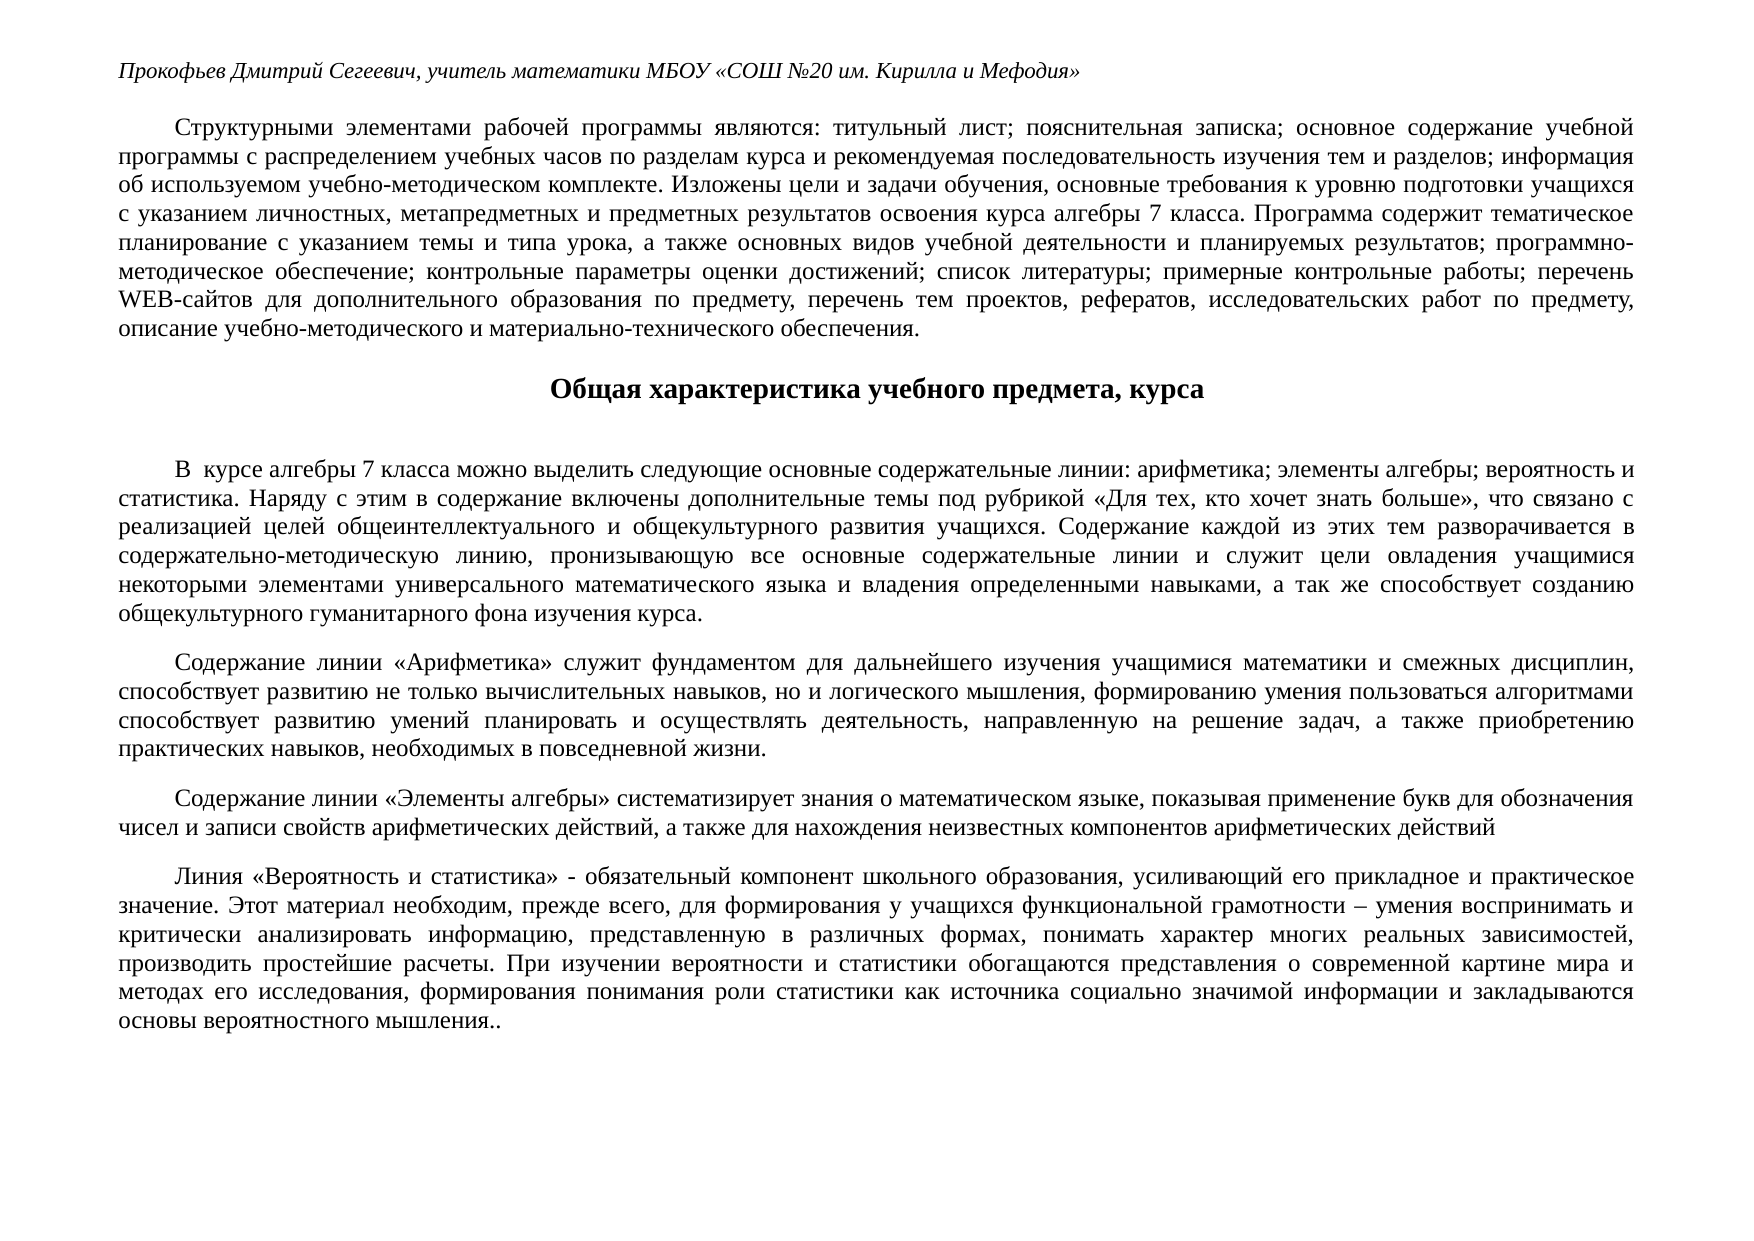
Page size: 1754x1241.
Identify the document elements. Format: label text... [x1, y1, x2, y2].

text В курсе алгебры 7 класса можно выделить следующие основные содержательные линии: арифметика; элементы алгебры; вероятность и статистика. Наряду с этим в содержание включены дополнительные темы под рубрикой «Для тех, кто хочет знать больше», что связано с реализацией целей общеинтеллектуального и общекультурного развития учащихся. Содержание каждой из этих тем разворачивается в содержательно-методическую линию, пронизывающую все основные содержательные линии и служит цели овладения учащимися некоторыми элементами универсального математического языка и владения определенными навыками, а так же способствует созданию общекультурного гуманитарного фона изучения курса. [118, 454, 1636, 626]
text Общая характеристика учебного предмета, курса [118, 371, 1636, 404]
text Содержание линии «Элементы алгебры» систематизирует знания о математическом языке, показывая применение букв для обозначения чисел и записи свойств арифметических действий, а также для нахождения неизвестных компонентов арифметических действий [118, 783, 1636, 841]
text Содержание линии «Арифметика» служит фундаментом для дальнейшего изучения учащимися математики и смежных дисциплин, способствует развитию не только вычислительных навыков, но и логического мышления, формированию умения пользоваться алгоритмами способствует развитию умений планировать и осуществлять деятельность, направленную на решение задач, а также приобретению практических навыков, необходимых в повседневной жизни. [118, 647, 1636, 762]
text Линия «Вероятность и статистика» - обязательный компонент школьного образования, усиливающий его прикладное и практическое значение. Этот материал необходим, прежде всего, для формирования у учащихся функциональной грамотности – умения воспринимать и критически анализировать информацию, представленную в различных формах, понимать характер многих реальных зависимостей, производить простейшие расчеты. При изучении вероятности и статистики обогащаются представления о современной картине мира и методах его исследования, формирования понимания роли статистики как источника социально значимой информации и закладываются основы вероятностного мышления.. [118, 861, 1636, 1034]
text Структурными элементами рабочей программы являются: титульный лист; пояснительная записка; основное содержание учебной программы с распределением учебных часов по разделам курса и рекомендуемая последовательность изучения тем и разделов; информация об используемом учебно-методическом комплекте. Изложены цели и задачи обучения, основные требования к уровню подготовки учащихся с указанием личностных, метапредметных и предметных результатов освоения курса алгебры 7 класса. Программа содержит тематическое планирование с указанием темы и типа урока, а также основных видов учебной деятельности и планируемых результатов; программно-методическое обеспечение; контрольные параметры оценки достижений; список литературы; примерные контрольные работы; перечень WEB-сайтов для дополнительного образования по предмету, перечень тем проектов, рефератов, исследовательских работ по предмету, описание учебно-методического и материально-технического обеспечения. [118, 112, 1636, 342]
